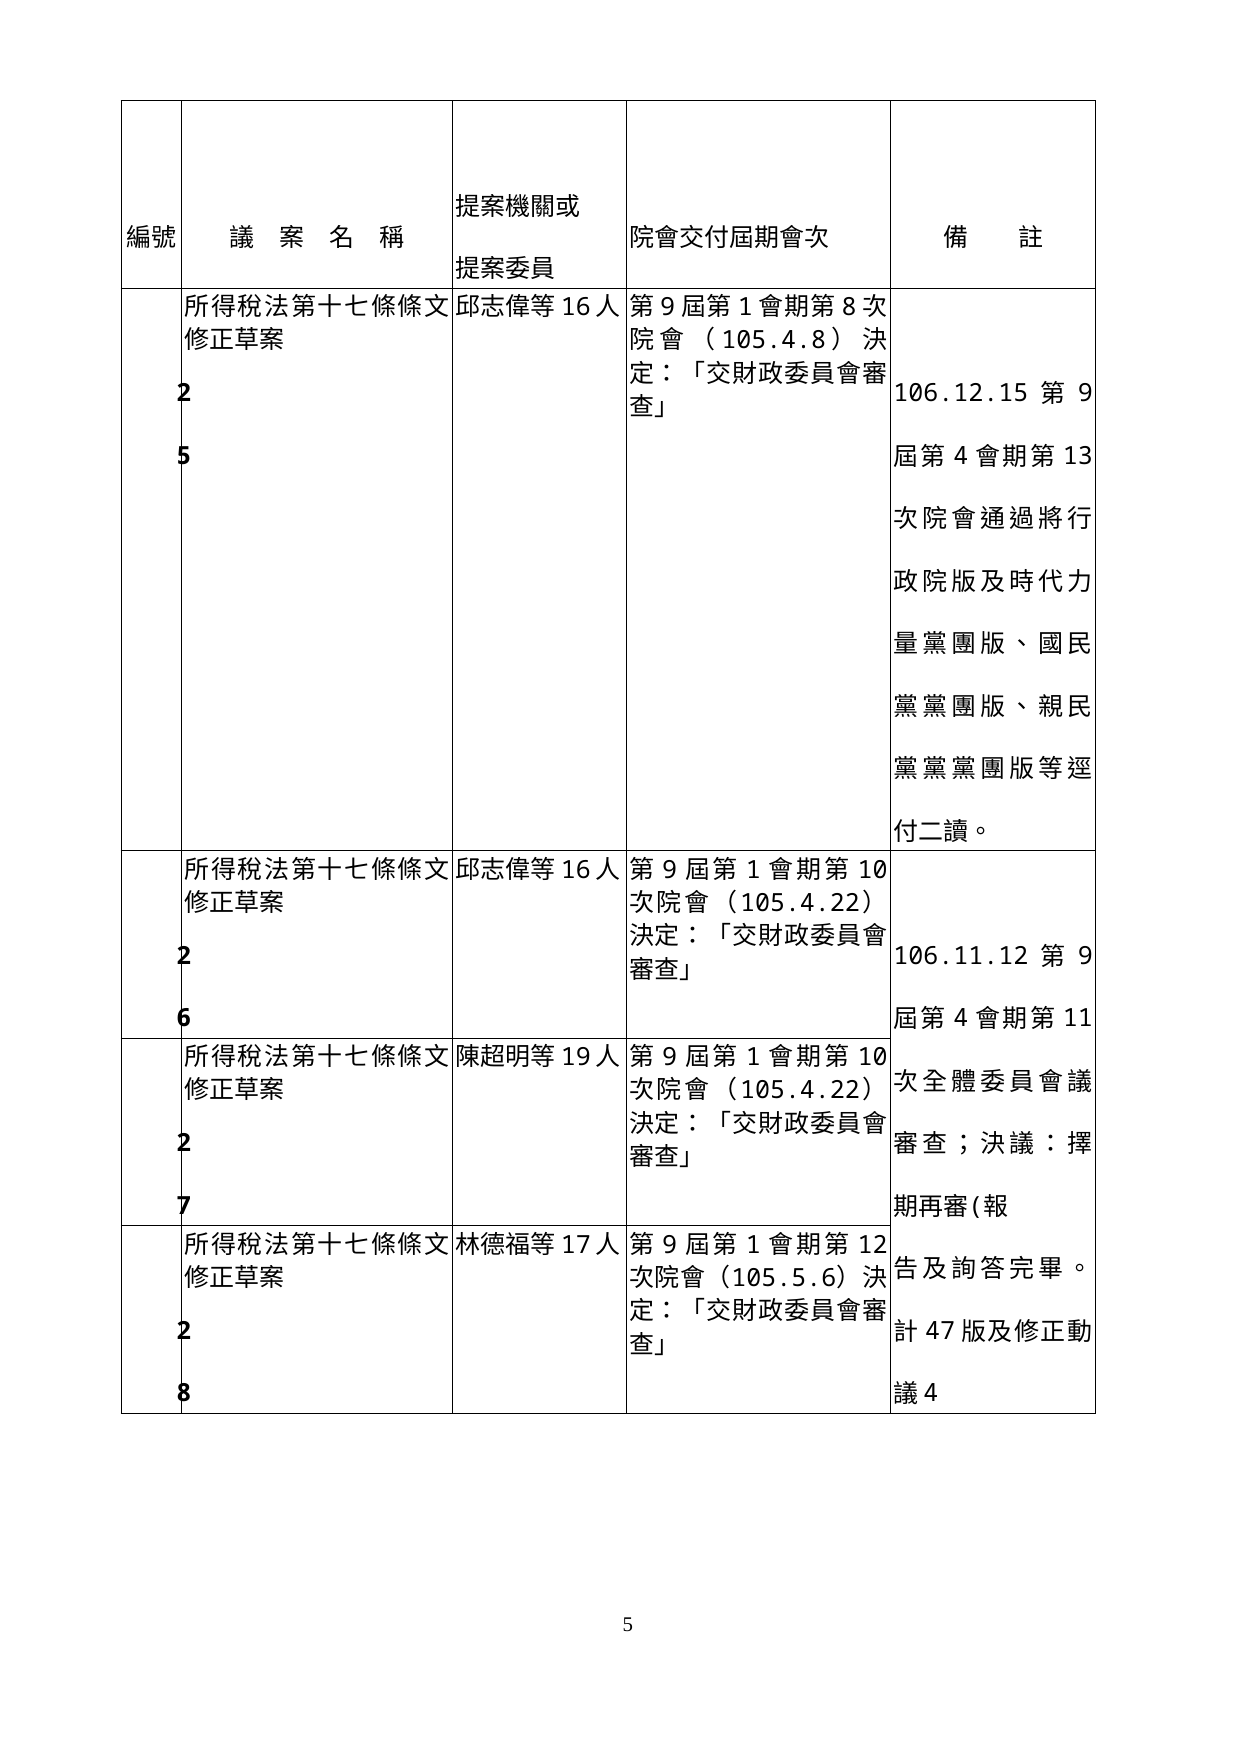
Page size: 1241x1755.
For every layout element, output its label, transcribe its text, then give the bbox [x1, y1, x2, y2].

table_cell [122, 851, 181, 1038]
table_cell 所得稅法第十七條條文修正草案 [182, 1039, 452, 1225]
table_cell 陳超明等19人 [453, 1039, 626, 1225]
table_cell 106.12.15第9屆第4會期第13次院會通過將行政院版及時代力量黨團版、國民黨黨團版、親民黨黨黨團版等逕付二讀。 [891, 289, 1095, 850]
table_cell 第9屆第1會期第10次院會（105.4.22）決定：「交財政委員會審查」 [627, 1039, 890, 1225]
table_cell [122, 1226, 181, 1413]
table_cell 所得稅法第十七條條文修正草案 [182, 851, 452, 1038]
table_cell [122, 1039, 181, 1225]
table_cell 所得稅法第十七條條文修正草案 [182, 289, 452, 850]
table_cell 第9屆第1會期第12次院會（105.5.6）決定：「交財政委員會審查」 [627, 1226, 890, 1413]
table_cell 106.11.12第9屆第4會期第11次全體委員會議審查；決議：擇期再審(報 告及詢答完畢。計47版及修正動議4 [891, 851, 1095, 1413]
table_cell 第9屆第1會期第8次院會（105.4.8）決定：「交財政委員會審查」 [627, 289, 890, 850]
table_header 提案機關或 提案委員 [453, 101, 626, 288]
table_header 編號 [122, 101, 181, 288]
table_cell 邱志偉等16人 [453, 851, 626, 1038]
table_header 議 案 名 稱 [182, 101, 452, 288]
table_cell 所得稅法第十七條條文修正草案 [182, 1226, 452, 1413]
table_cell 第9屆第1會期第10次院會（105.4.22）決定：「交財政委員會審查」 [627, 851, 890, 1038]
table_header 院會交付屆期會次 [627, 101, 890, 288]
table_cell [122, 289, 181, 850]
table_cell 林德福等17人 [453, 1226, 626, 1413]
table_cell 邱志偉等16人 [453, 289, 626, 850]
table_header 備 註 [891, 101, 1095, 288]
